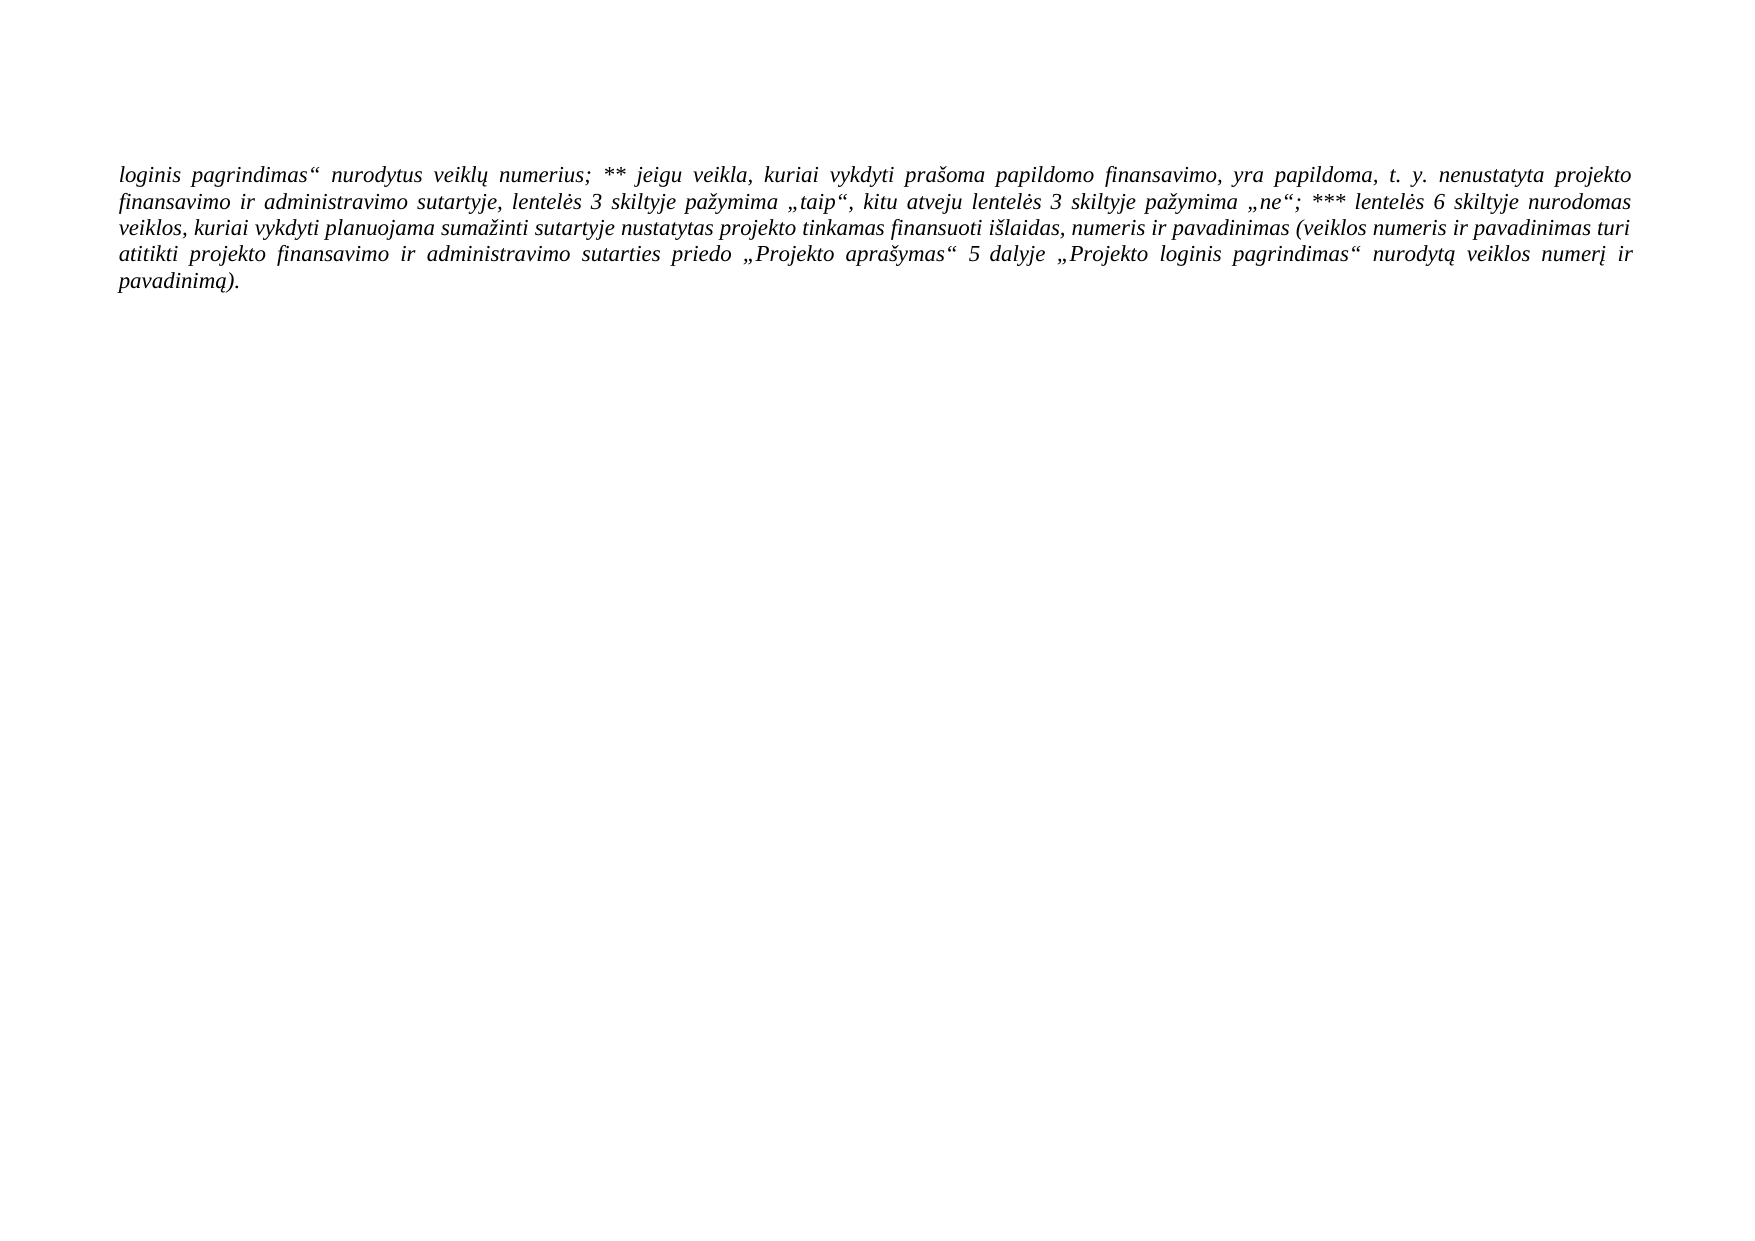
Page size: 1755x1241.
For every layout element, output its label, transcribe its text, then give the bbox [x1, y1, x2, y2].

text loginis pagrindimas“ nurodytus veiklų numerius; ** jeigu veikla, kuriai vykdyti prašoma papildomo finansavimo, yra papildoma, t. y. nenustatyta projekto finansavimo ir administravimo sutartyje, lentelės 3 skiltyje pažymima „taip“, kitu atveju lentelės 3 skiltyje pažymima „ne“; *** lentelės 6 skiltyje nurodomas veiklos, kuriai vykdyti planuojama sumažinti sutartyje nustatytas projekto tinkamas finansuoti išlaidas, numeris ir pavadinimas (veiklos numeris ir pavadinimas turi atitikti projekto finansavimo ir administravimo sutarties priedo „Projekto aprašymas“ 5 dalyje „Projekto loginis pagrindimas“ nurodytą veiklos numerį ir pavadinimą). [118, 161, 1636, 293]
